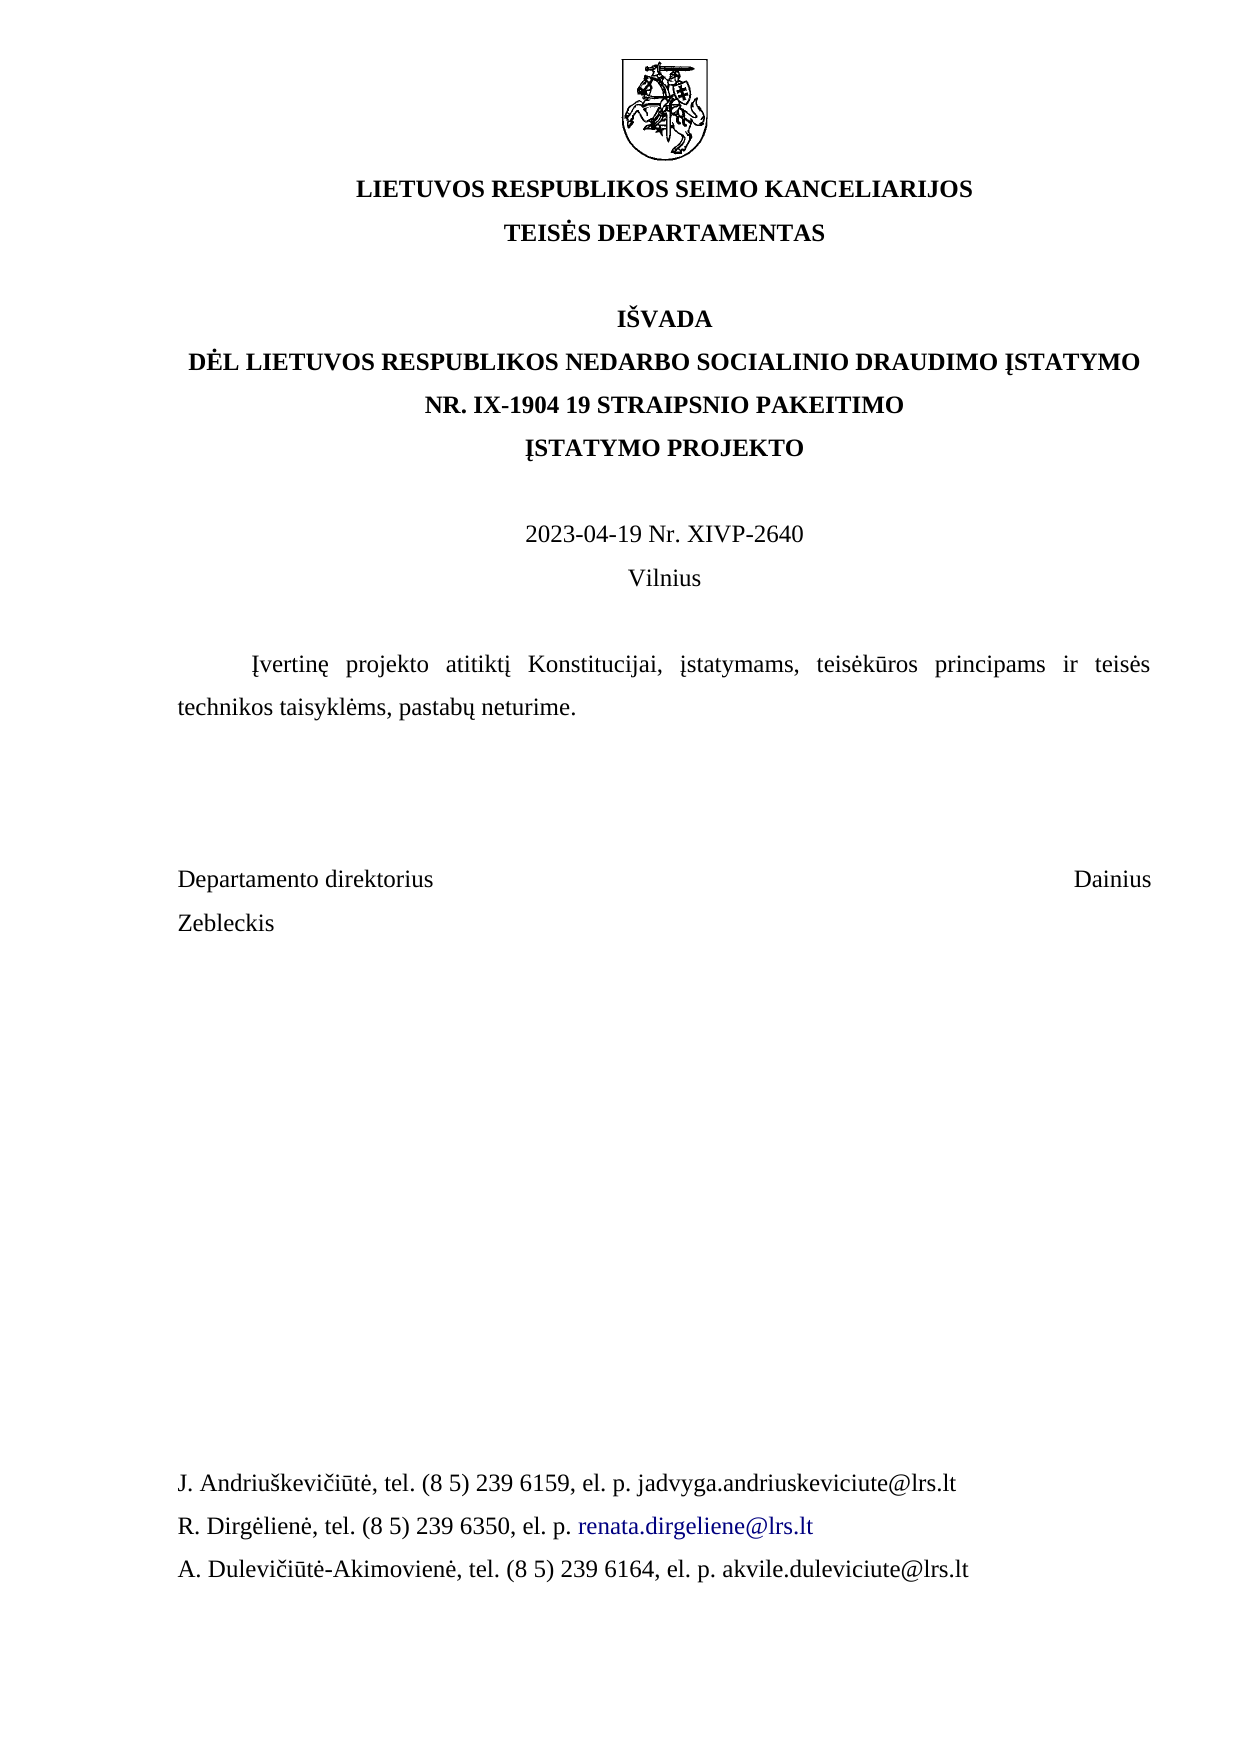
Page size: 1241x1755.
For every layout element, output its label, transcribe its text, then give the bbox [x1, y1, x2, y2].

text LIETUVOS RESPUBLIKOS SEIMO KANCELIARIJOS [177, 174, 1152, 203]
text Vilnius [177, 563, 1152, 591]
text Departamento direktorius Dainius Zebleckis [177, 864, 1152, 936]
text DĖL LIETUVOS RESPUBLIKOS NEDARBO SOCIALINIO DRAUDIMO ĮSTATYMO NR. IX-1904 19 STRAIPSNIO PAKEITIMO [177, 347, 1152, 419]
text R. Dirgėlienė, tel. (8 5) 239 6350, el. p. renata.dirgeliene@lrs.lt [177, 1511, 1152, 1540]
text Įvertinę projekto atitiktį Konstitucijai, įstatymams, teisėkūros principams ir teisės technikos taisyklėms, pastabų neturime. [177, 649, 1152, 721]
subtitle TEISĖS DEPARTAMENTAS [177, 218, 1152, 246]
text 2023-04-19 Nr. XIVP-2640 [177, 519, 1152, 548]
text ĮSTATYMO PROJEKTO [177, 433, 1152, 462]
text J. Andriuškevičiūtė, tel. (8 5) 239 6159, el. p. jadvyga.andriuskeviciute@lrs.lt [177, 1468, 1152, 1497]
text IŠVADA [177, 304, 1152, 333]
text A. Dulevičiūtė-Akimovienė, tel. (8 5) 239 6164, el. p. akvile.duleviciute@lrs.lt [177, 1554, 1152, 1583]
